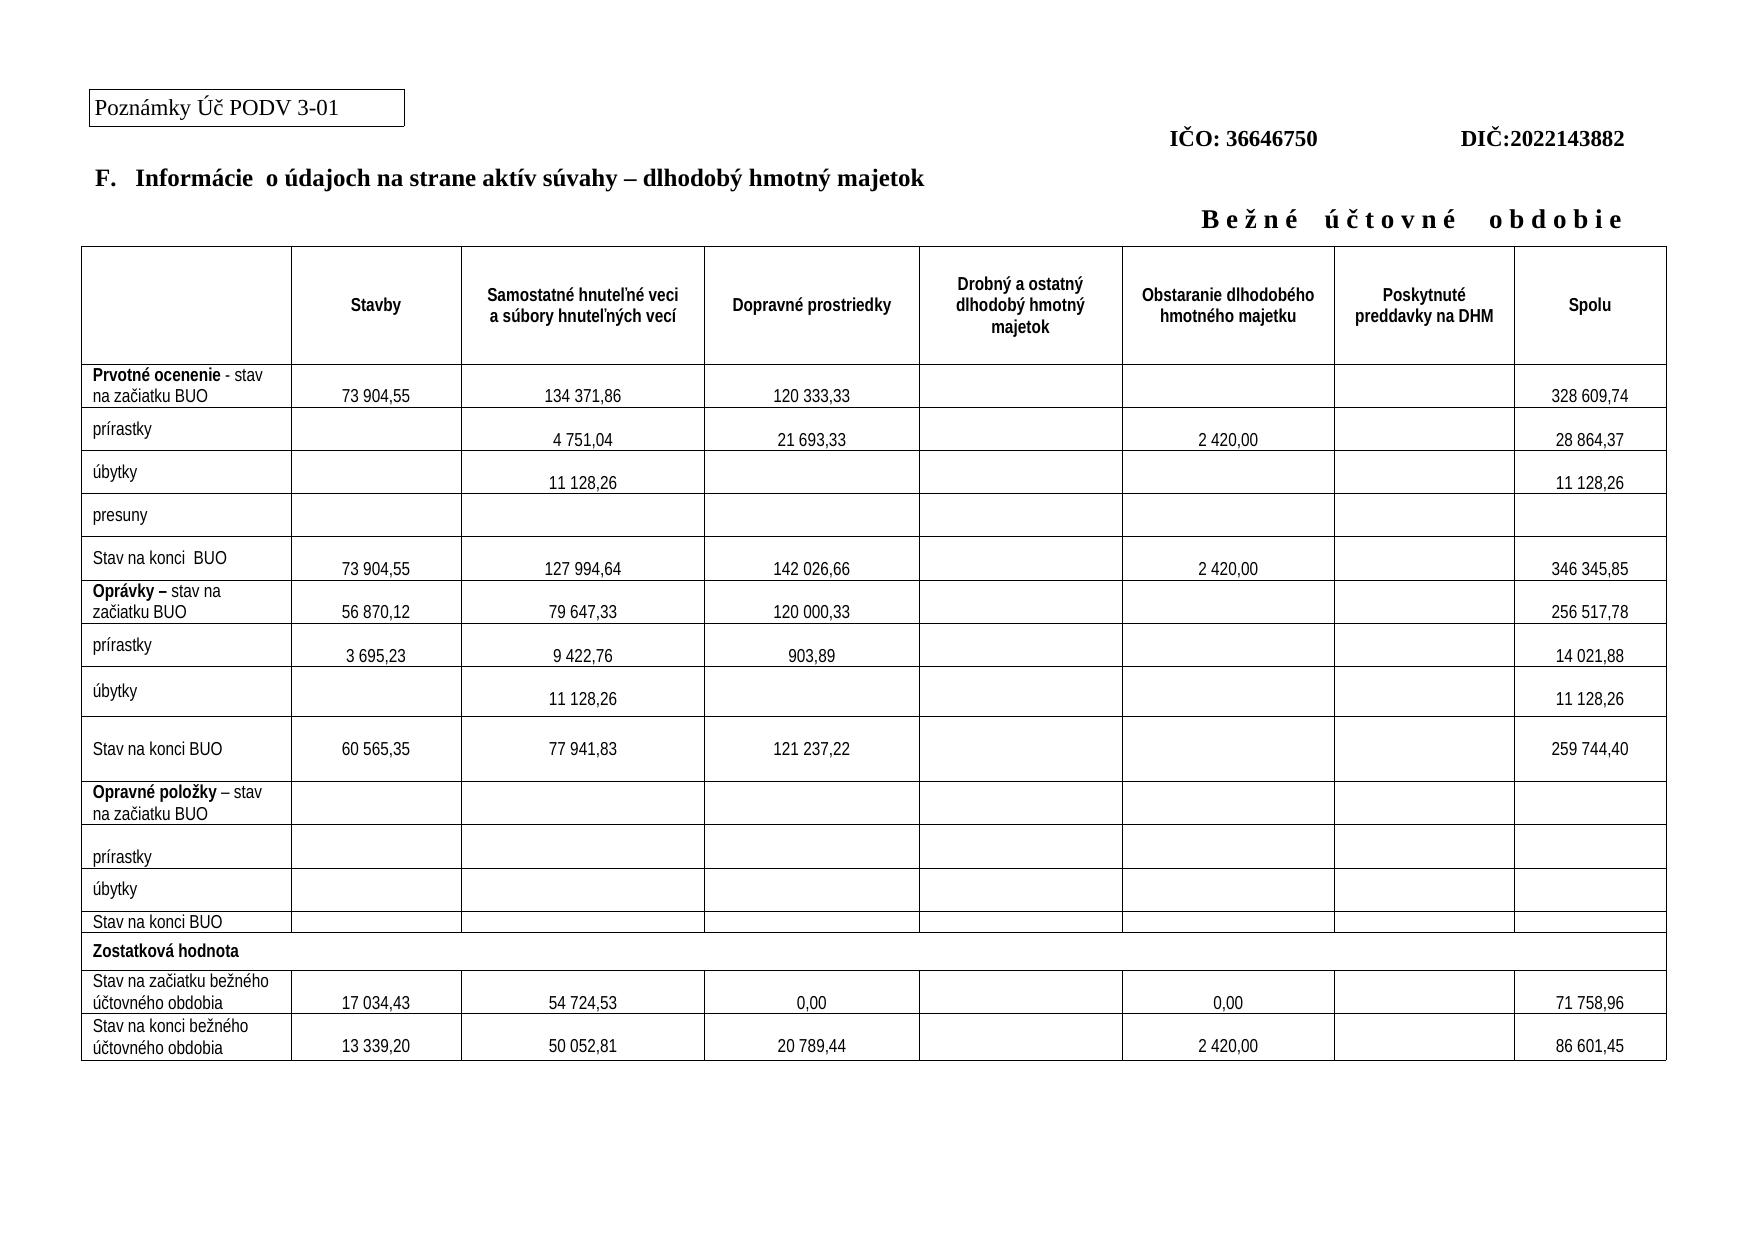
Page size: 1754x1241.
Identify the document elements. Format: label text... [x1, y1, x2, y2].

table_cell 60 565,35 [292, 717, 461, 781]
table_cell [920, 408, 1122, 450]
table_cell 127 994,64 [462, 537, 704, 580]
table_cell [292, 825, 461, 867]
table_cell [920, 869, 1122, 911]
table_cell [920, 624, 1122, 666]
table_cell [1515, 869, 1666, 911]
text IČO: 36646750 DIČ:2022143882 [89, 126, 1665, 151]
table_cell prírastky [82, 624, 291, 666]
table_cell [1335, 365, 1514, 407]
table_cell Stav na konci BUO [82, 537, 291, 580]
table_cell [1123, 912, 1334, 932]
table_cell [1335, 624, 1514, 666]
table_cell [1123, 365, 1334, 407]
table_cell [920, 667, 1122, 716]
table_cell [292, 494, 461, 536]
table_cell [1335, 537, 1514, 580]
table_cell [292, 912, 461, 932]
table_cell [462, 825, 704, 867]
table_cell [1123, 581, 1334, 623]
table_header Spolu [1515, 247, 1666, 363]
table_cell [1123, 624, 1334, 666]
table_cell 9 422,76 [462, 624, 704, 666]
table_header Drobný a ostatný dlhodobý hmotný majetok [920, 247, 1122, 363]
table_cell 142 026,66 [705, 537, 919, 580]
table_cell 903,89 [705, 624, 919, 666]
table_header Samostatné hnuteľné veci a súbory hnuteľných vecí [462, 247, 704, 363]
table_cell 73 904,55 [292, 537, 461, 580]
table_cell Stav na konci bežného účtovného obdobia [82, 1014, 291, 1060]
table_cell 11 128,26 [462, 667, 704, 716]
table_cell Zostatková hodnota [82, 933, 1666, 970]
table_cell Oprávky – stav na začiatku BUO [82, 581, 291, 623]
table_cell [1123, 825, 1334, 867]
table_cell Stav na konci BUO [82, 717, 291, 781]
table_cell 328 609,74 [1515, 365, 1666, 407]
table_cell 0,00 [1123, 971, 1334, 1013]
table_cell [1335, 717, 1514, 781]
table_cell [1123, 667, 1334, 716]
table_header Stavby [292, 247, 461, 363]
table_cell 134 371,86 [462, 365, 704, 407]
table_cell [920, 825, 1122, 867]
table_cell [462, 494, 704, 536]
table_cell [920, 581, 1122, 623]
table_cell [705, 494, 919, 536]
table_cell [292, 451, 461, 493]
table_cell [920, 494, 1122, 536]
table_cell [292, 782, 461, 824]
table_cell [920, 782, 1122, 824]
text B e ž n é ú č t o v n é o b d o b i e [89, 204, 1665, 234]
table_header Poznámky Úč PODV 3-01 [90, 90, 404, 126]
table_cell [920, 365, 1122, 407]
table_cell 4 751,04 [462, 408, 704, 450]
table_cell prírastky [82, 408, 291, 450]
table_cell 2 420,00 [1123, 1014, 1334, 1060]
table_cell [1335, 451, 1514, 493]
table_cell [1335, 971, 1514, 1013]
table_cell 54 724,53 [462, 971, 704, 1013]
table_cell 79 647,33 [462, 581, 704, 623]
table_cell 120 333,33 [705, 365, 919, 407]
table_cell 13 339,20 [292, 1014, 461, 1060]
table_cell 120 000,33 [705, 581, 919, 623]
table_cell [920, 971, 1122, 1013]
table_cell 86 601,45 [1515, 1014, 1666, 1060]
table_cell 11 128,26 [1515, 667, 1666, 716]
table_cell Opravné položky – stav na začiatku BUO [82, 782, 291, 824]
text F. Informácie o údajoch na strane aktív súvahy – dlhodobý hmotný majetok [89, 164, 1665, 191]
table_cell 56 870,12 [292, 581, 461, 623]
table_cell 71 758,96 [1515, 971, 1666, 1013]
table_cell Stav na konci BUO [82, 912, 291, 932]
table_cell 0,00 [705, 971, 919, 1013]
table_cell [462, 912, 704, 932]
table_cell [1515, 825, 1666, 867]
table_cell 2 420,00 [1123, 537, 1334, 580]
table_cell [292, 667, 461, 716]
table_cell Prvotné ocenenie - stav na začiatku BUO [82, 365, 291, 407]
table_cell 77 941,83 [462, 717, 704, 781]
table_cell [1335, 912, 1514, 932]
table_cell 11 128,26 [1515, 451, 1666, 493]
table_cell [1123, 782, 1334, 824]
table_cell [920, 537, 1122, 580]
table_cell [705, 782, 919, 824]
table_cell [1123, 869, 1334, 911]
table_cell úbytky [82, 451, 291, 493]
table_cell 11 128,26 [462, 451, 704, 493]
table_cell 50 052,81 [462, 1014, 704, 1060]
table_cell [1335, 869, 1514, 911]
table_cell 259 744,40 [1515, 717, 1666, 781]
table_cell [1123, 717, 1334, 781]
table_cell [920, 717, 1122, 781]
table_cell [705, 912, 919, 932]
table_cell Stav na začiatku bežného účtovného obdobia [82, 971, 291, 1013]
table_cell 20 789,44 [705, 1014, 919, 1060]
table_cell [1123, 494, 1334, 536]
table_cell [462, 782, 704, 824]
table_cell [920, 912, 1122, 932]
table_cell [1123, 451, 1334, 493]
table_cell [292, 869, 461, 911]
table_cell [705, 825, 919, 867]
table_cell úbytky [82, 667, 291, 716]
table_header Poskytnuté preddavky na DHM [1335, 247, 1514, 363]
table_cell 73 904,55 [292, 365, 461, 407]
table_cell 17 034,43 [292, 971, 461, 1013]
table_cell 256 517,78 [1515, 581, 1666, 623]
table_header Obstaranie dlhodobého hmotného majetku [1123, 247, 1334, 363]
table_cell [1335, 581, 1514, 623]
table_header [82, 247, 291, 363]
table_cell [705, 869, 919, 911]
table_cell 2 420,00 [1123, 408, 1334, 450]
table_cell 21 693,33 [705, 408, 919, 450]
table_cell [292, 408, 461, 450]
table_cell [1335, 494, 1514, 536]
table_cell 28 864,37 [1515, 408, 1666, 450]
table_cell úbytky [82, 869, 291, 911]
table_header Dopravné prostriedky [705, 247, 919, 363]
table_cell presuny [82, 494, 291, 536]
table_cell 346 345,85 [1515, 537, 1666, 580]
table_cell 14 021,88 [1515, 624, 1666, 666]
table_cell [1335, 408, 1514, 450]
table_cell [1515, 494, 1666, 536]
table_cell [1335, 667, 1514, 716]
table_cell 121 237,22 [705, 717, 919, 781]
table_cell [1335, 1014, 1514, 1060]
table_cell [920, 451, 1122, 493]
table_cell [705, 451, 919, 493]
table_cell [1515, 782, 1666, 824]
table_cell [920, 1014, 1122, 1060]
table_cell [462, 869, 704, 911]
table_cell 3 695,23 [292, 624, 461, 666]
table_cell [1335, 782, 1514, 824]
table_cell [1335, 825, 1514, 867]
table_cell [705, 667, 919, 716]
table_cell [1515, 912, 1666, 932]
table_cell prírastky [82, 825, 291, 867]
